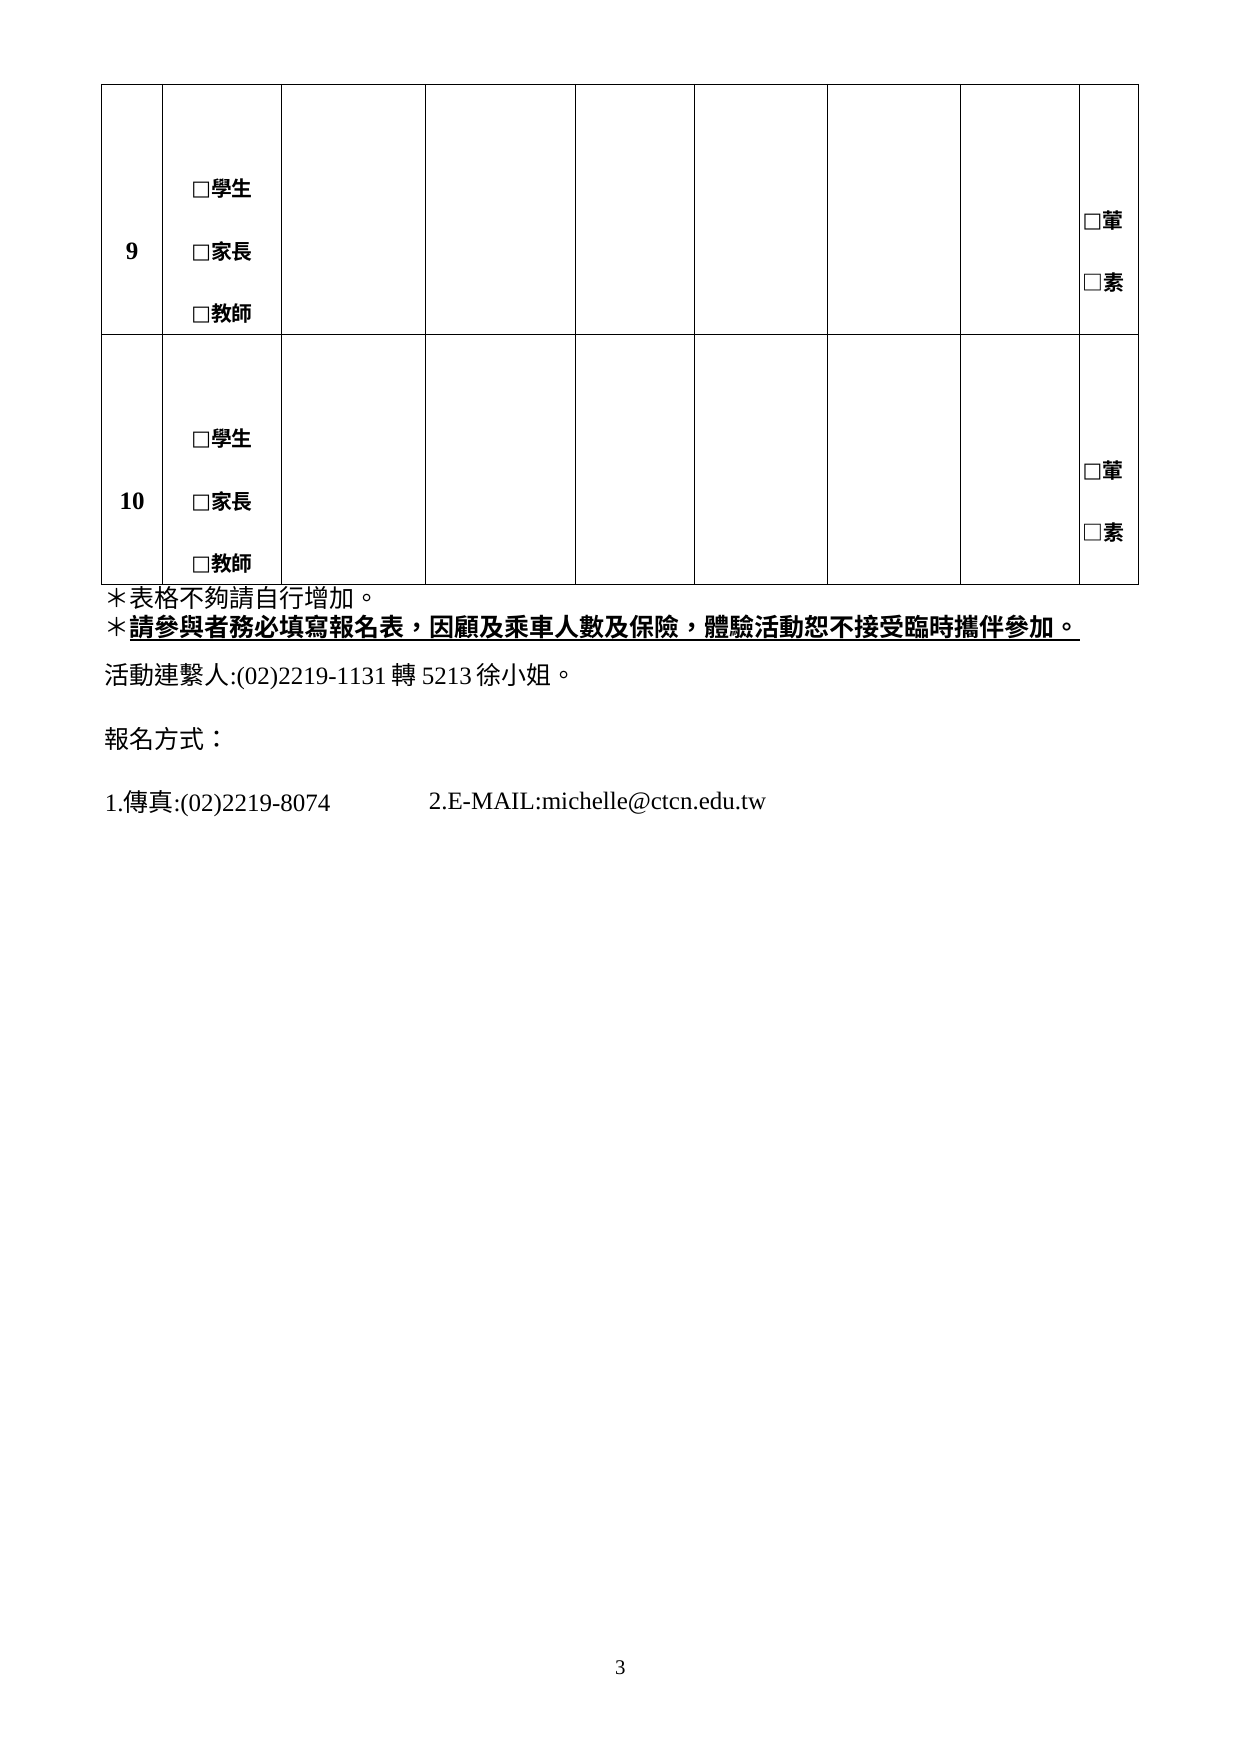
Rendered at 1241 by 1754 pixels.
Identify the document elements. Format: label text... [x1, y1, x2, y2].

table_cell 活動連繫人:(02)2219-1131轉5213徐小姐。 [102, 643, 828, 709]
table_cell [961, 85, 1079, 334]
table_cell 1.傳真:(02)2219-8074 [102, 771, 426, 834]
table_cell 2.E-MAIL:michelle@ctcn.edu.tw [426, 771, 961, 834]
table_cell [1080, 643, 1138, 709]
table_cell [828, 709, 961, 771]
table_cell [282, 335, 425, 584]
table_cell [695, 85, 827, 334]
table_cell [828, 643, 961, 709]
table_cell [1080, 771, 1138, 834]
table_cell [426, 85, 575, 334]
table_cell □學生 □家長 □教師 [163, 85, 281, 334]
table_cell [426, 335, 575, 584]
table_cell [576, 85, 694, 334]
table_cell [281, 709, 426, 771]
table_cell [576, 335, 694, 584]
table_cell 9 [102, 85, 162, 334]
table_cell [961, 709, 1079, 771]
table_cell [426, 709, 695, 771]
table_cell □學生 □家長 □教師 [163, 335, 281, 584]
table_cell 報名方式： [102, 709, 281, 771]
table_cell [961, 771, 1079, 834]
table_cell [961, 643, 1079, 709]
table_cell [828, 85, 960, 334]
table_cell [1080, 709, 1138, 771]
table_cell □葷□素 [1080, 335, 1138, 584]
table_cell ＊表格不夠請自行增加。 ＊請參與者務必填寫報名表，因顧及乘車人數及保險，體驗活動恕不接受臨時攜伴參加。 [102, 585, 1138, 643]
table_cell [695, 709, 828, 771]
table_cell □葷□素 [1080, 85, 1138, 334]
table_cell [961, 335, 1079, 584]
table_cell 10 [102, 335, 162, 584]
table_cell [695, 335, 827, 584]
table_cell [828, 335, 960, 584]
table_cell [282, 85, 425, 334]
